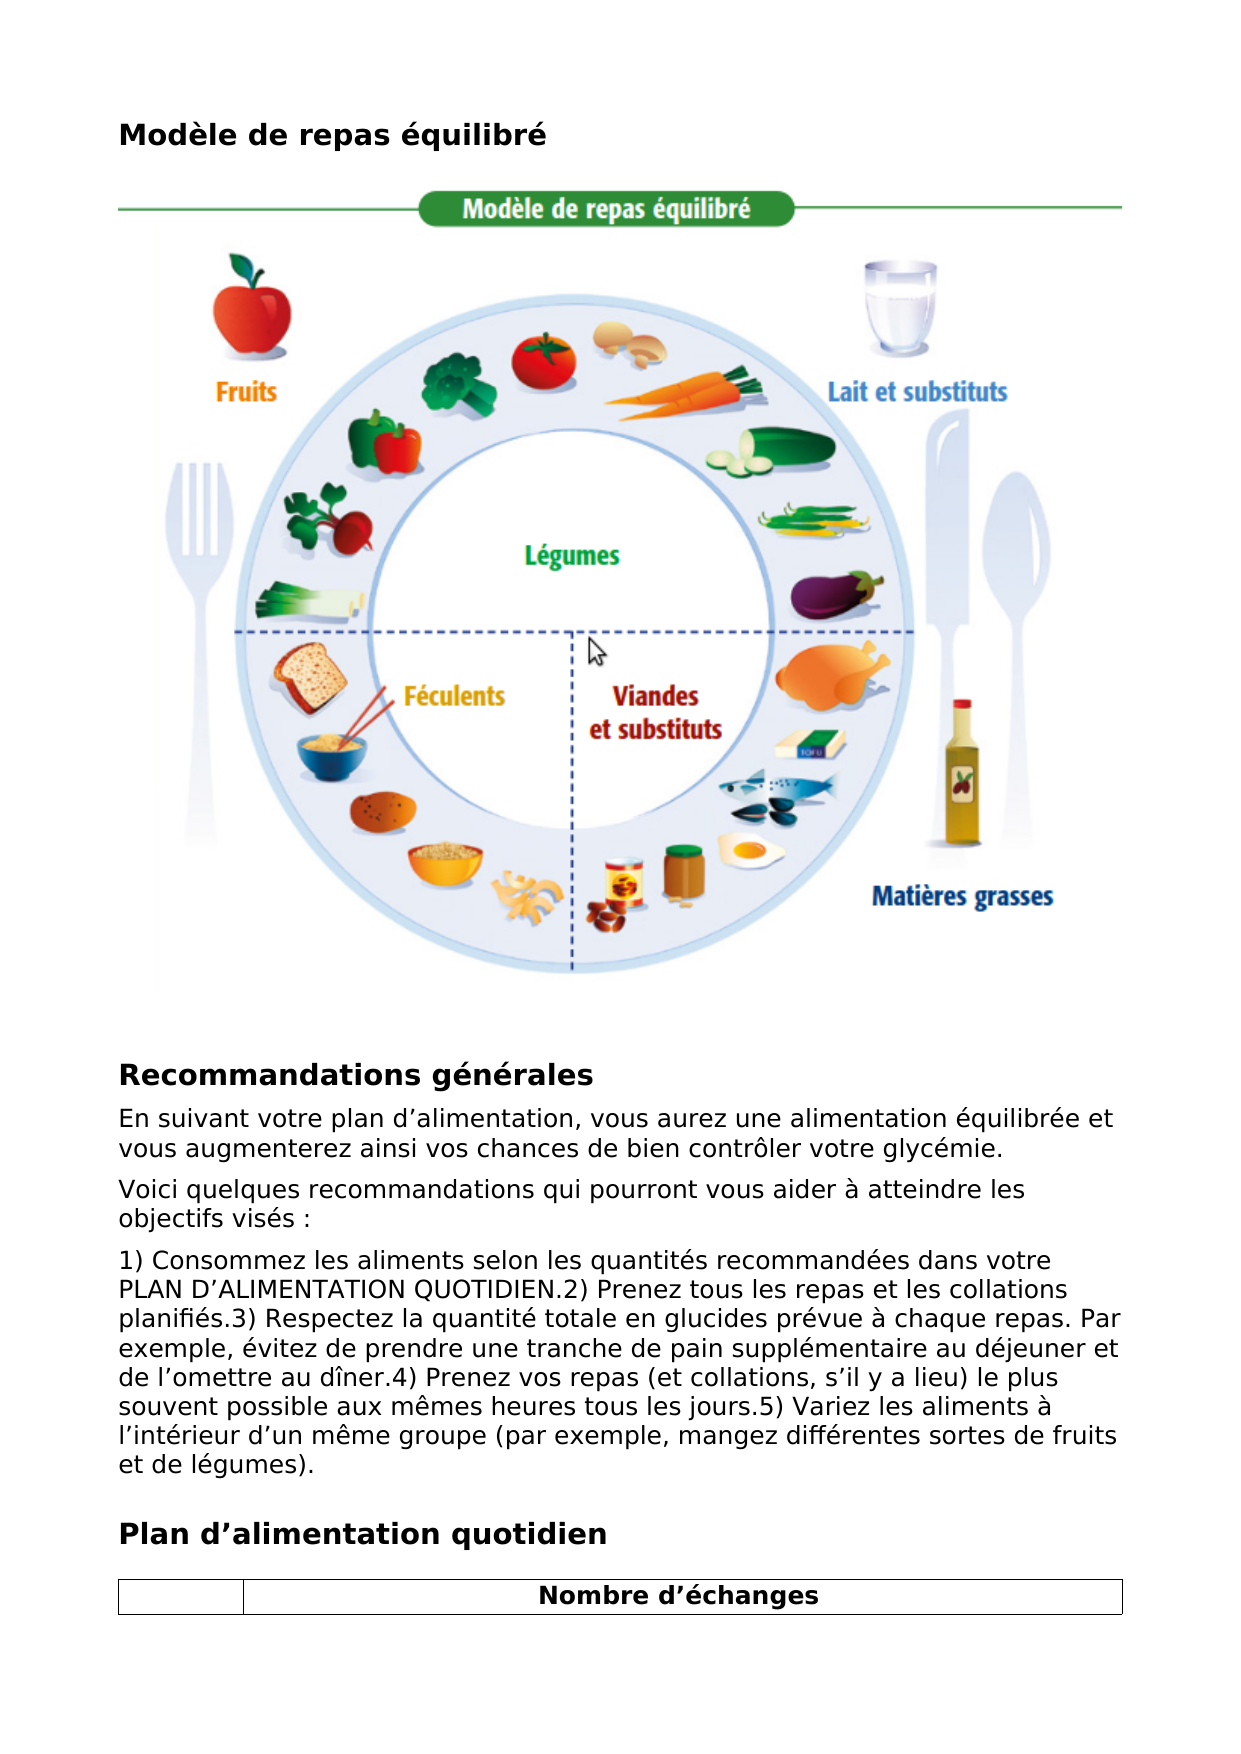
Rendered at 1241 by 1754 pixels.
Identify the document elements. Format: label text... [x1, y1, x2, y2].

table_header Nombre d’échanges [244, 1580, 1122, 1613]
table_header [119, 1580, 243, 1613]
picture [118, 164, 1123, 992]
text 1) Consommez les aliments selon les quantités recommandées dans votre PLAN D’ALIMENTATION QUOTIDIEN.2) Prenez tous les repas et les collations planifiés.3) Respectez la quantité totale en glucides prévue à chaque repas. Par exemple, évitez de prendre une tranche de pain supplémentaire au déjeuner et de l’omettre au dîner.4) Prenez vos repas (et collations, s’il y a lieu) le plus souvent possible aux mêmes heures tous les jours.5) Variez les aliments à l’intérieur d’un même groupe (par exemple, mangez différentes sortes de fruits et de légumes). [118, 1246, 1122, 1480]
text Voici quelques recommandations qui pourront vous aider à atteindre les objectifs visés : [118, 1176, 1122, 1234]
text En suivant votre plan d’alimentation, vous aurez une alimentation équilibrée et vous augmenterez ainsi vos chances de bien contrôler votre glycémie. [118, 1105, 1122, 1163]
subtitle Plan d’alimentation quotidien [118, 1517, 1122, 1551]
subtitle Modèle de repas équilibré [118, 118, 1122, 152]
subtitle Recommandations générales [118, 1058, 1122, 1092]
